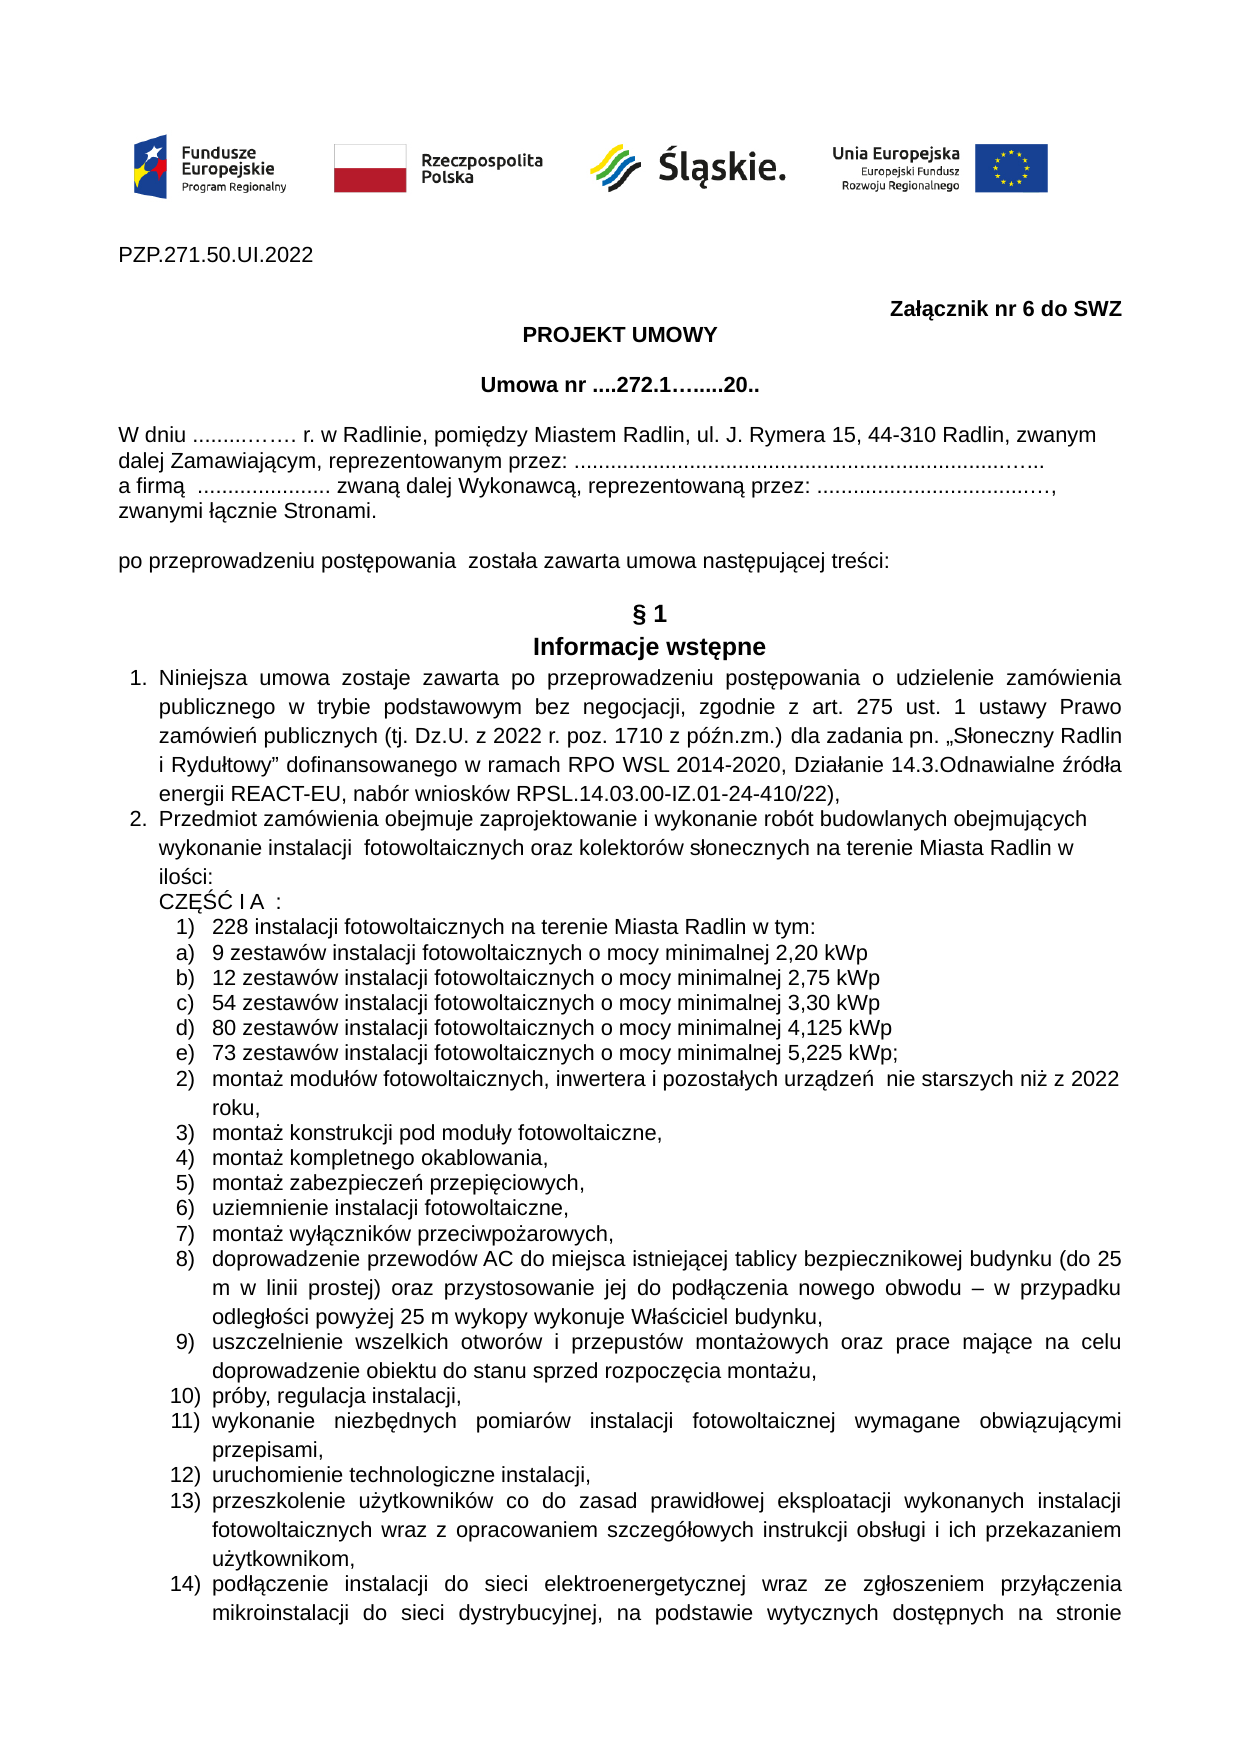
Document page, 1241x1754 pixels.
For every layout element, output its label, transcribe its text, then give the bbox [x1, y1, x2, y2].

table_cell [118, 889, 159, 914]
table_cell [118, 990, 159, 1015]
table_cell montaż zabezpieczeń przepięciowych, [212, 1170, 1123, 1195]
table_cell montaż modułów fotowoltaicznych, inwertera i pozostałych urządzeń nie starszych niż z 2022 roku, [212, 1065, 1123, 1119]
table_cell 9 zestawów instalacji fotowoltaicznych o mocy minimalnej 2,20 kWp [212, 939, 1123, 964]
table_header Niniejsza umowa zostaje zawarta po przeprowadzeniu postępowania o udzielenie zamówienia publicznego w trybie podstawowym bez negocjacji, zgodnie z art. 275 ust. 1 ustawy Prawo zamówień publicznych (tj. Dz.U. z 2022 r. poz. 1710 z późn.zm.) dla zadania pn. „Słoneczny Radlin i Rydułtowy” dofinansowanego w ramach RPO WSL 2014-2020, Działanie 14.3.Odnawialne źródła energii REACT-EU, nabór wniosków RPSL.14.03.00-IZ.01-24-410/22), [159, 665, 1123, 806]
table_cell montaż kompletnego okablowania, [212, 1145, 1123, 1170]
text Umowa nr ....272.1….....20.. [118, 372, 1122, 397]
table_cell 2. [118, 806, 159, 889]
table_cell 13) [159, 1488, 212, 1571]
table_cell [118, 1488, 159, 1571]
table_cell 2) [159, 1065, 212, 1119]
table_cell [118, 1383, 159, 1408]
text po przeprowadzeniu postępowania została zawarta umowa następującej treści: [118, 548, 1122, 573]
table_cell 14) [159, 1571, 212, 1625]
table_cell uszczelnienie wszelkich otworów i przepustów montażowych oraz prace mające na celu doprowadzenie obiektu do stanu sprzed rozpoczęcia montażu, [212, 1329, 1123, 1383]
table_cell [118, 939, 159, 964]
table_cell 7) [159, 1220, 212, 1246]
table_cell [118, 1145, 159, 1170]
table_cell 5) [159, 1170, 212, 1195]
table_cell próby, regulacja instalacji, [212, 1383, 1123, 1408]
table_header 1. [118, 665, 159, 806]
table_cell przeszkolenie użytkowników co do zasad prawidłowej eksploatacji wykonanych instalacji fotowoltaicznych wraz z opracowaniem szczegółowych instrukcji obsługi i ich przekazaniem użytkownikom, [212, 1488, 1123, 1571]
table_cell 54 zestawów instalacji fotowoltaicznych o mocy minimalnej 3,30 kWp [212, 990, 1123, 1015]
table_cell 12 zestawów instalacji fotowoltaicznych o mocy minimalnej 2,75 kWp [212, 965, 1123, 990]
table_cell 12) [159, 1462, 212, 1487]
table_cell 9) [159, 1329, 212, 1383]
table_cell montaż konstrukcji pod moduły fotowoltaiczne, [212, 1120, 1123, 1145]
table_cell d) [159, 1015, 212, 1040]
table_cell doprowadzenie przewodów AC do miejsca istniejącej tablicy bezpiecznikowej budynku (do 25 m w linii prostej) oraz przystosowanie jej do podłączenia nowego obwodu – w przypadku odległości powyżej 25 m wykopy wykonuje Właściciel budynku, [212, 1246, 1123, 1329]
table_cell wykonanie niezbędnych pomiarów instalacji fotowoltaicznej wymagane obwiązującymi przepisami, [212, 1408, 1123, 1462]
text W dniu .........……. r. w Radlinie, pomiędzy Miastem Radlin, ul. J. Rymera 15, 44-310 Radlin, zwanym dalej Zamawiającym, reprezentowanym przez: .......................................................................…... [118, 422, 1122, 473]
text Załącznik nr 6 do SWZ [118, 296, 1122, 321]
table_cell 80 zestawów instalacji fotowoltaicznych o mocy minimalnej 4,125 kWp [212, 1015, 1123, 1040]
table_cell uruchomienie technologiczne instalacji, [212, 1462, 1123, 1487]
table_cell montaż wyłączników przeciwpożarowych, [212, 1220, 1123, 1246]
table_cell 8) [159, 1246, 212, 1329]
picture [118, 118, 1063, 213]
table_cell [118, 1408, 159, 1462]
table_cell [118, 1040, 159, 1065]
table_cell uziemnienie instalacji fotowoltaiczne, [212, 1195, 1123, 1220]
table_cell e) [159, 1040, 212, 1065]
text PROJEKT UMOWY [118, 321, 1122, 347]
table_cell b) [159, 965, 212, 990]
table_cell [118, 1246, 159, 1329]
text § 1 [177, 599, 1122, 627]
table_cell 1) [159, 914, 212, 939]
table_cell 228 instalacji fotowoltaicznych na terenie Miasta Radlin w tym: [212, 914, 1123, 939]
table_cell c) [159, 990, 212, 1015]
table_cell [118, 1170, 159, 1195]
table_cell 11) [159, 1408, 212, 1462]
table_cell [118, 965, 159, 990]
table_cell [118, 1195, 159, 1220]
table_cell 6) [159, 1195, 212, 1220]
table_cell [118, 1220, 159, 1246]
table_cell [118, 1120, 159, 1145]
table_cell 10) [159, 1383, 212, 1408]
table_cell 3) [159, 1120, 212, 1145]
table_cell 73 zestawów instalacji fotowoltaicznych o mocy minimalnej 5,225 kWp; [212, 1040, 1123, 1065]
table_cell [118, 914, 159, 939]
table_cell [118, 1015, 159, 1040]
table_cell [118, 1462, 159, 1487]
table_cell podłączenie instalacji do sieci elektroenergetycznej wraz ze zgłoszeniem przyłączenia mikroinstalacji do sieci dystrybucyjnej, na podstawie wytycznych dostępnych na stronie [212, 1571, 1123, 1625]
table_cell CZĘŚĆ I A : [159, 889, 1123, 914]
table_cell [118, 1065, 159, 1119]
text a firmą ...................... zwaną dalej Wykonawcą, reprezentowaną przez: ...................................…, [118, 473, 1122, 498]
table_cell Przedmiot zamówienia obejmuje zaprojektowanie i wykonanie robót budowlanych obejmujących wykonanie instalacji fotowoltaicznych oraz kolektorów słonecznych na terenie Miasta Radlin w ilości: [159, 806, 1123, 889]
text zwanymi łącznie Stronami. [118, 498, 1122, 523]
table_cell [118, 1329, 159, 1383]
table_cell a) [159, 939, 212, 964]
table_cell [118, 1571, 159, 1625]
text Informacje wstępne [177, 632, 1122, 661]
table_cell 4) [159, 1145, 212, 1170]
